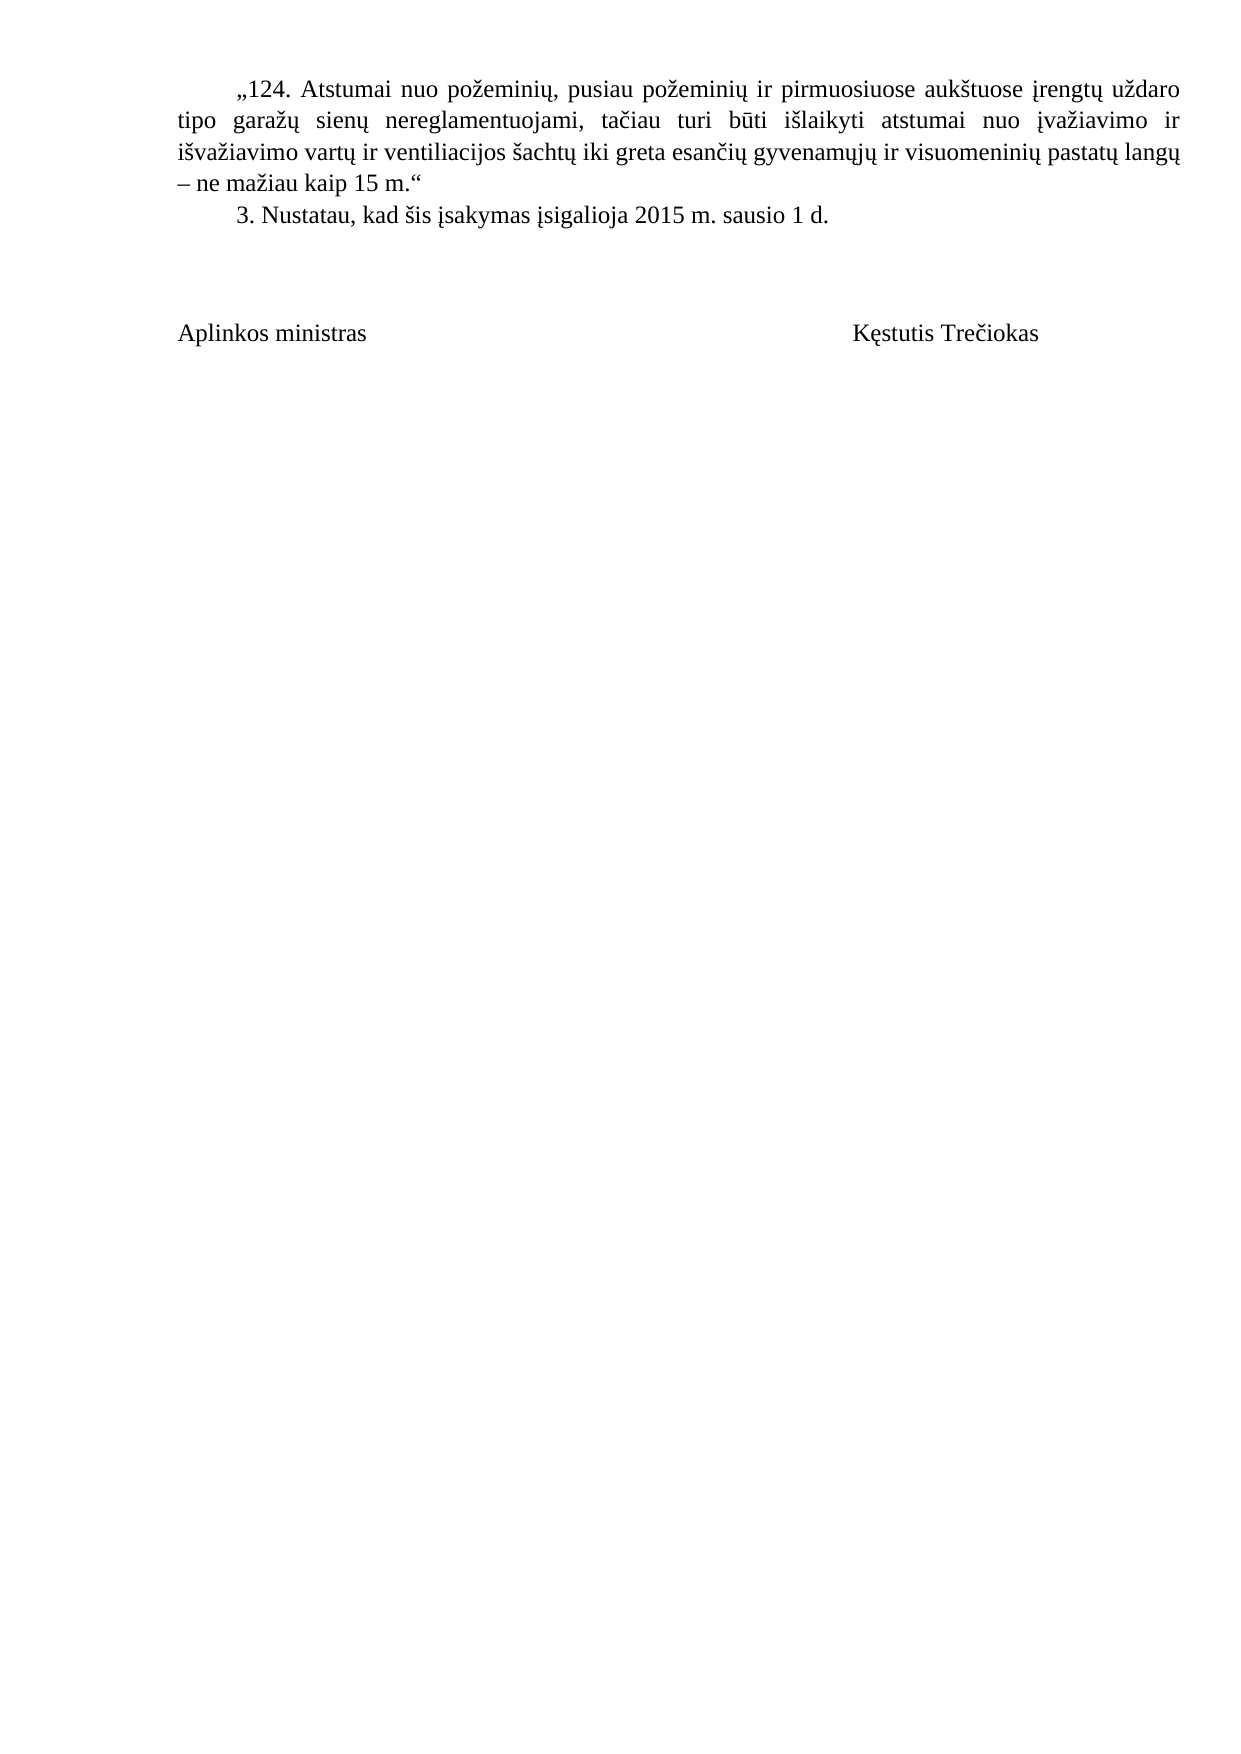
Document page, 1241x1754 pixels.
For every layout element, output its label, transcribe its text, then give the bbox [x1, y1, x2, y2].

text „124. Atstumai nuo požeminių, pusiau požeminių ir pirmuosiuose aukštuose įrengtų uždaro tipo garažų sienų nereglamentuojami, tačiau turi būti išlaikyti atstumai nuo įvažiavimo ir išvažiavimo vartų ir ventiliacijos šachtų iki greta esančių gyvenamųjų ir visuomeninių pastatų langų – ne mažiau kaip 15 m.“ [177, 74, 1181, 197]
text 3. Nustatau, kad šis įsakymas įsigalioja 2015 m. sausio 1 d. [177, 200, 1181, 229]
text Aplinkos ministras Kęstutis Trečiokas [177, 318, 1181, 347]
